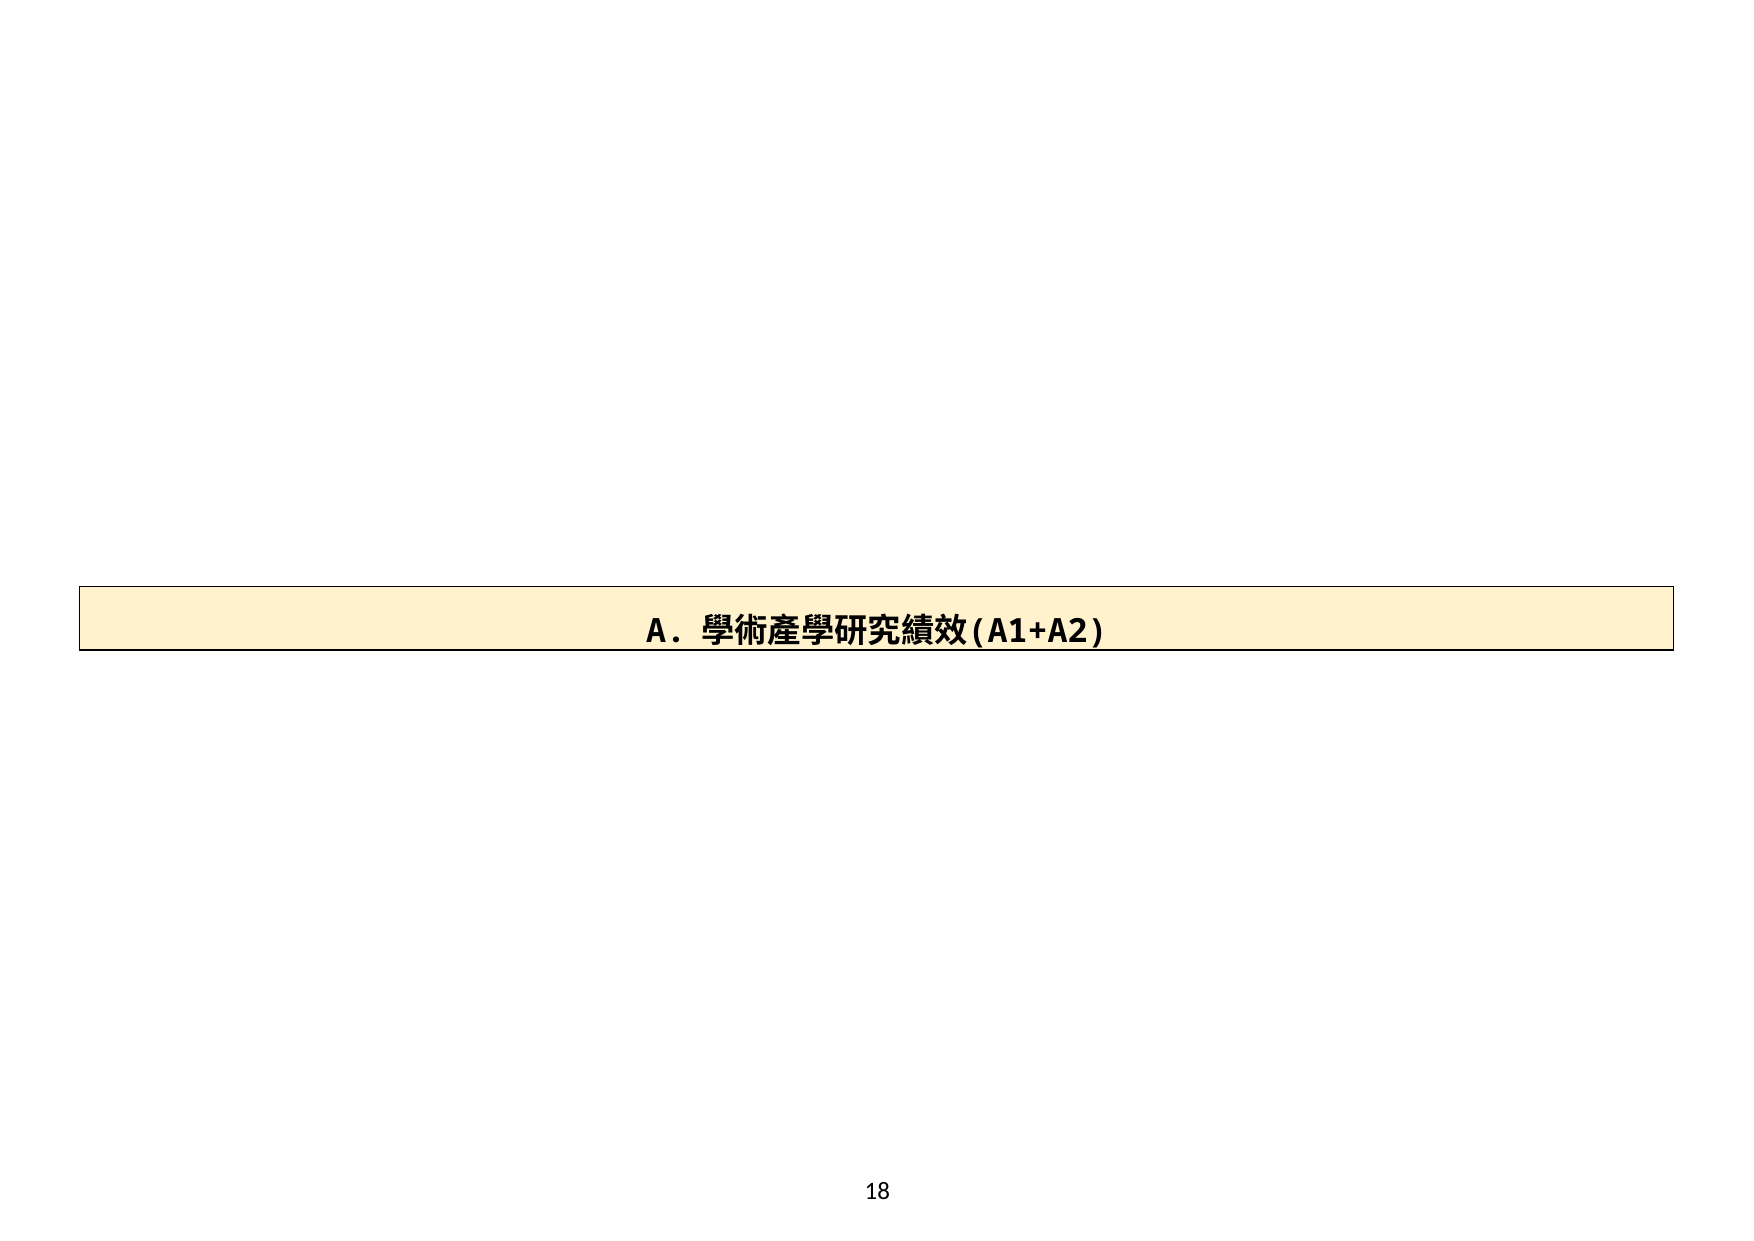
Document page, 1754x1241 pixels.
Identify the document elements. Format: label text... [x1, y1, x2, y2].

table_header A. 學術產學研究績效(A1+A2) [80, 587, 1673, 649]
